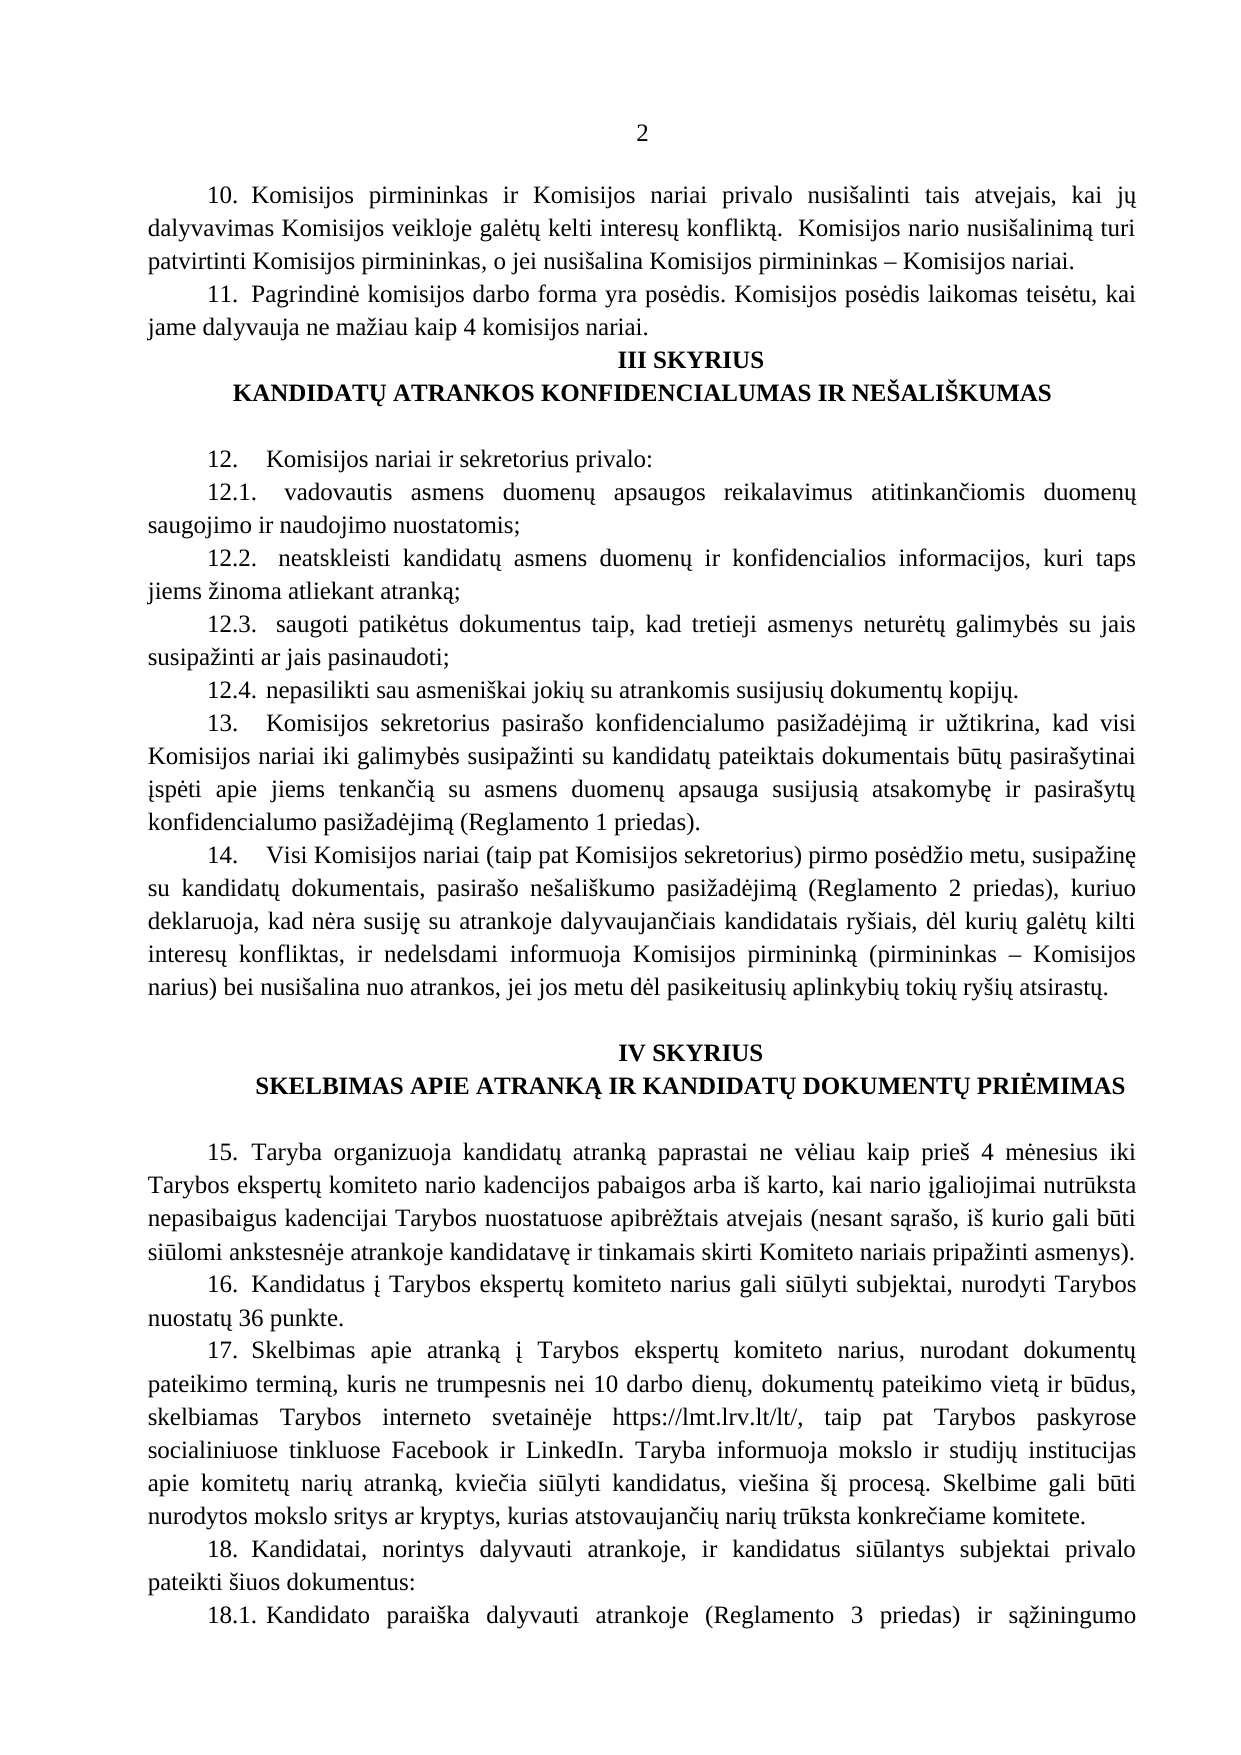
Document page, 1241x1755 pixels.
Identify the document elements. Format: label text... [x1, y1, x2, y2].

text 16. Kandidatus į Tarybos ekspertų komiteto narius gali siūlyti subjektai, nurodyti Tarybos nuostatų 36 punkte. [148, 1269, 1137, 1331]
text 12. Komisijos nariai ir sekretorius privalo: [148, 444, 1137, 473]
text 18.1. Kandidato paraiška dalyvauti atrankoje (Reglamento 3 priedas) ir sąžiningumo [148, 1600, 1137, 1628]
text 13. Komisijos sekretorius pasirašo konfidencialumo pasižadėjimą ir užtikrina, kad visi Komisijos nariai iki galimybės susipažinti su kandidatų pateiktais dokumentais būtų pasirašytinai įspėti apie jiems tenkančią su asmens duomenų apsauga susijusią atsakomybę ir pasirašytų konfidencialumo pasižadėjimą (Reglamento 1 priedas). [148, 708, 1137, 836]
text IV SKYRIUS [244, 1038, 1137, 1067]
text SKELBIMAS APIE ATRANKĄ IR KANDIDATŲ DOKUMENTŲ PRIĖMIMAS [244, 1071, 1137, 1100]
text 15. Taryba organizuoja kandidatų atranką paprastai ne vėliau kaip prieš 4 mėnesius iki Tarybos ekspertų komiteto nario kadencijos pabaigos arba iš karto, kai nario įgaliojimai nutrūksta nepasibaigus kadencijai Tarybos nuostatuose apibrėžtais atvejais (nesant sąrašo, iš kurio gali būti siūlomi ankstesnėje atrankoje kandidatavę ir tinkamais skirti Komiteto nariais pripažinti asmenys). [148, 1137, 1137, 1265]
text 12.2. neatskleisti kandidatų asmens duomenų ir konfidencialios informacijos, kuri taps jiems žinoma atliekant atranką; [148, 543, 1137, 605]
text 10. Komisijos pirmininkas ir Komisijos nariai privalo nusišalinti tais atvejais, kai jų dalyvavimas Komisijos veikloje galėtų kelti interesų konfliktą. Komisijos nario nusišalinimą turi patvirtinti Komisijos pirmininkas, o jei nusišalina Komisijos pirmininkas – Komisijos nariai. [148, 180, 1137, 275]
text 11. Pagrindinė komisijos darbo forma yra posėdis. Komisijos posėdis laikomas teisėtu, kai jame dalyvauja ne mažiau kaip 4 komisijos nariai. [148, 279, 1137, 341]
text III SKYRIUS [244, 345, 1137, 374]
text 17. Skelbimas apie atranką į Tarybos ekspertų komiteto narius, nurodant dokumentų pateikimo terminą, kuris ne trumpesnis nei 10 darbo dienų, dokumentų pateikimo vietą ir būdus, skelbiamas Tarybos interneto svetainėje https://lmt.lrv.lt/lt/, taip pat Tarybos paskyrose socialiniuose tinkluose Facebook ir LinkedIn. Taryba informuoja mokslo ir studijų institucijas apie komitetų narių atranką, kviečia siūlyti kandidatus, viešina šį procesą. Skelbime gali būti nurodytos mokslo sritys ar kryptys, kurias atstovaujančių narių trūksta konkrečiame komitete. [148, 1336, 1137, 1529]
text KANDIDATŲ ATRANKOS KONFIDENCIALUMAS IR NEŠALIŠKUMAS [148, 378, 1137, 407]
text 18. Kandidatai, norintys dalyvauti atrankoje, ir kandidatus siūlantys subjektai privalo pateikti šiuos dokumentus: [148, 1534, 1137, 1596]
text 12.4. nepasilikti sau asmeniškai jokių su atrankomis susijusių dokumentų kopijų. [148, 675, 1137, 704]
text 14. Visi Komisijos nariai (taip pat Komisijos sekretorius) pirmo posėdžio metu, susipažinę su kandidatų dokumentais, pasirašo nešališkumo pasižadėjimą (Reglamento 2 priedas), kuriuo deklaruoja, kad nėra susiję su atrankoje dalyvaujančiais kandidatais ryšiais, dėl kurių galėtų kilti interesų konfliktas, ir nedelsdami informuoja Komisijos pirmininką (pirmininkas – Komisijos narius) bei nusišalina nuo atrankos, jei jos metu dėl pasikeitusių aplinkybių tokių ryšių atsirastų. [148, 840, 1137, 1001]
text 12.1. vadovautis asmens duomenų apsaugos reikalavimus atitinkančiomis duomenų saugojimo ir naudojimo nuostatomis; [148, 477, 1137, 539]
text 12.3. saugoti patikėtus dokumentus taip, kad tretieji asmenys neturėtų galimybės su jais susipažinti ar jais pasinaudoti; [148, 609, 1137, 671]
